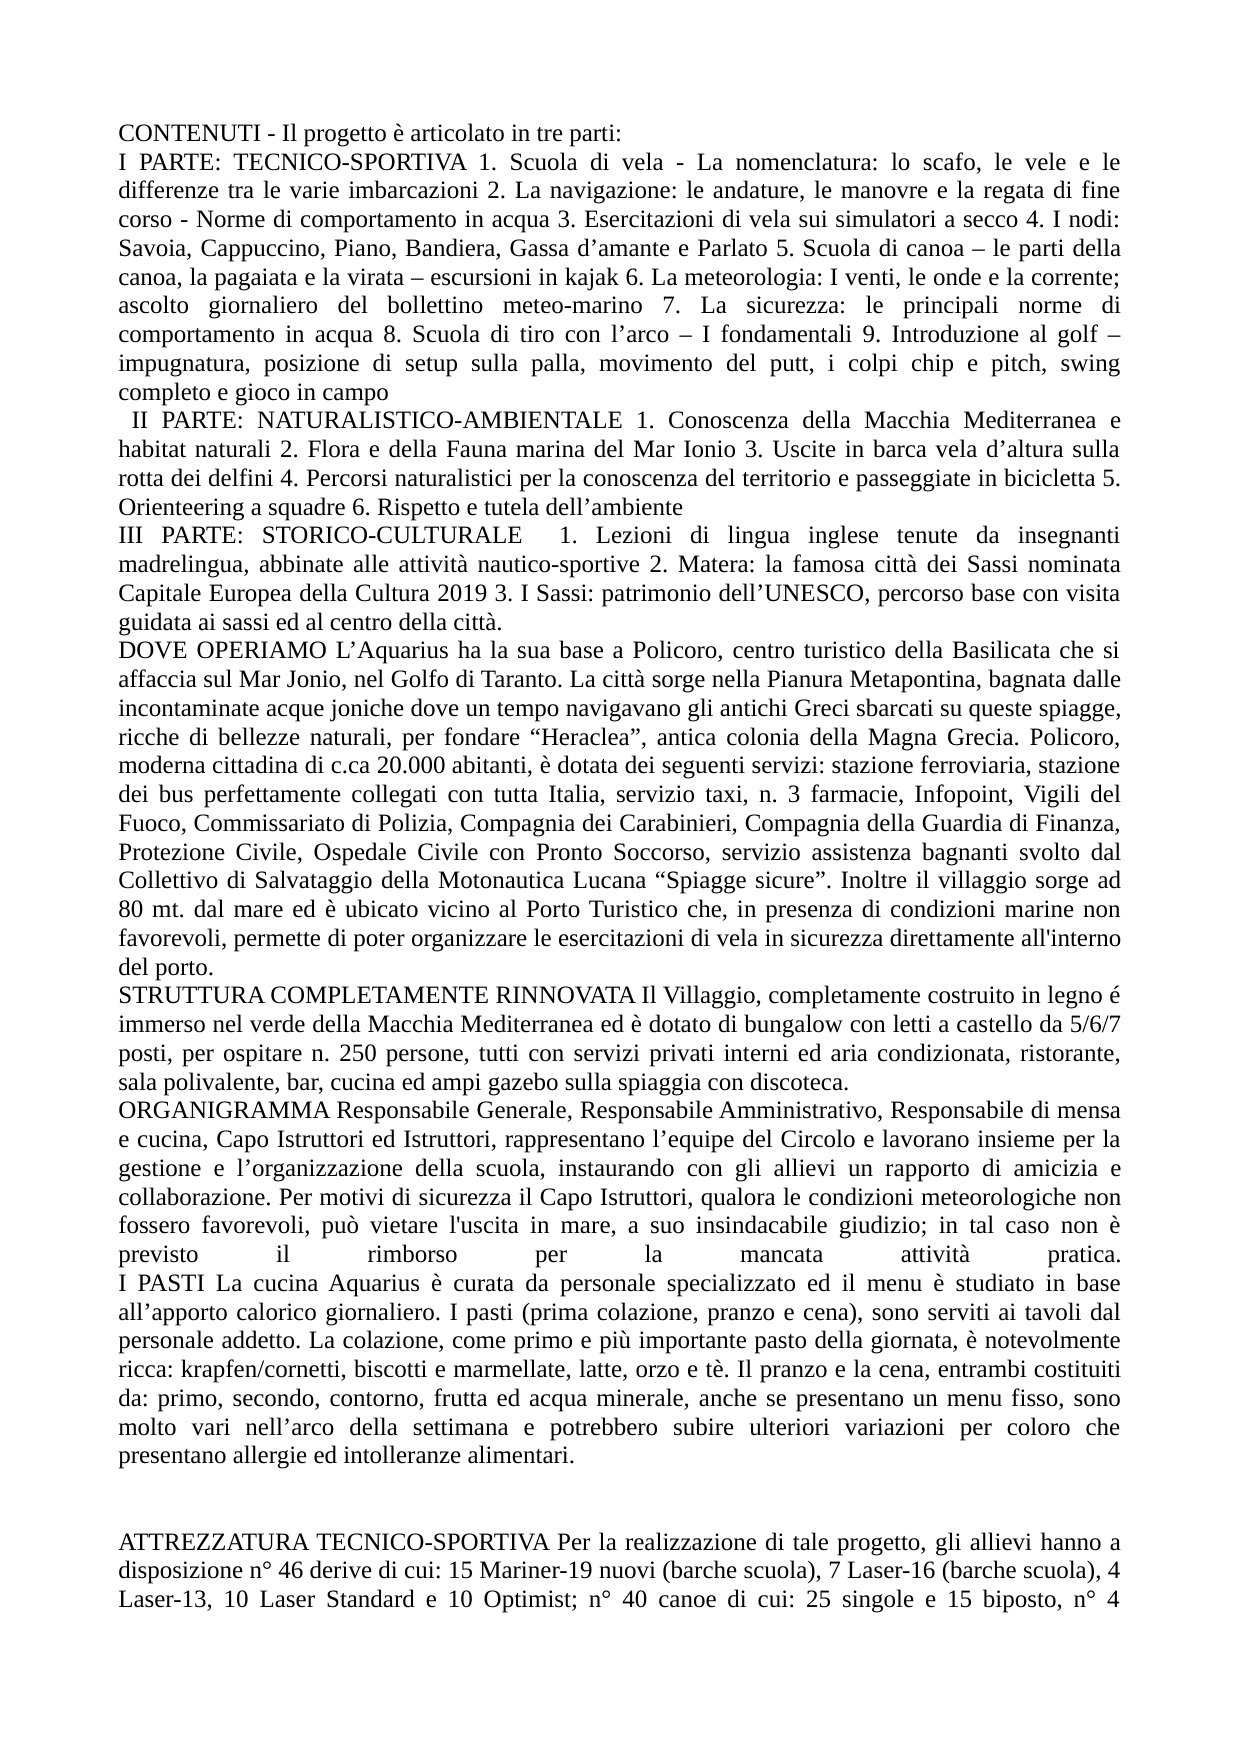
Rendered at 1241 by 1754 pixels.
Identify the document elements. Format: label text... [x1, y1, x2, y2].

text ORGANIGRAMMA Responsabile Generale, Responsabile Amministrativo, Responsabile di mensa e cucina, Capo Istruttori ed Istruttori, rappresentano l’equipe del Circolo e lavorano insieme per la gestione e l’organizzazione della scuola, instaurando con gli allievi un rapporto di amicizia e collaborazione. Per motivi di sicurezza il Capo Istruttori, qualora le condizioni meteorologiche non fossero favorevoli, può vietare l'uscita in mare, a suo insindacabile giudizio; in tal caso non è previsto il rimborso per la mancata attività pratica. I PASTI La cucina Aquarius è curata da personale specializzato ed il menu è studiato in base all’apporto calorico giornaliero. I pasti (prima colazione, pranzo e cena), sono serviti ai tavoli dal personale addetto. La colazione, come primo e più importante pasto della giornata, è notevolmente ricca: krapfen/cornetti, biscotti e marmellate, latte, orzo e tè. Il pranzo e la cena, entrambi costituiti da: primo, secondo, contorno, frutta ed acqua minerale, anche se presentano un menu fisso, sono molto vari nell’arco della settimana e potrebbero subire ulteriori variazioni per coloro che presentano allergie ed intolleranze alimentari. [118, 1096, 1122, 1469]
text DOVE OPERIAMO L’Aquarius ha la sua base a Policoro, centro turistico della Basilicata che si affaccia sul Mar Jonio, nel Golfo di Taranto. La città sorge nella Pianura Metapontina, bagnata dalle incontaminate acque joniche dove un tempo navigavano gli antichi Greci sbarcati su queste spiagge, ricche di bellezze naturali, per fondare “Heraclea”, antica colonia della Magna Grecia. Policoro, moderna cittadina di c.ca 20.000 abitanti, è dotata dei seguenti servizi: stazione ferroviaria, stazione dei bus perfettamente collegati con tutta Italia, servizio taxi, n. 3 farmacie, Infopoint, Vigili del Fuoco, Commissariato di Polizia, Compagnia dei Carabinieri, Compagnia della Guardia di Finanza, Protezione Civile, Ospedale Civile con Pronto Soccorso, servizio assistenza bagnanti svolto dal Collettivo di Salvataggio della Motonautica Lucana “Spiagge sicure”. Inoltre il villaggio sorge ad 80 mt. dal mare ed è ubicato vicino al Porto Turistico che, in presenza di condizioni marine non favorevoli, permette di poter organizzare le esercitazioni di vela in sicurezza direttamente all'interno del porto. [118, 636, 1122, 981]
text CONTENUTI - Il progetto è articolato in tre parti: [118, 118, 1122, 147]
text II PARTE: NATURALISTICO-AMBIENTALE 1. Conoscenza della Macchia Mediterranea e habitat naturali 2. Flora e della Fauna marina del Mar Ionio 3. Uscite in barca vela d’altura sulla rotta dei delfini 4. Percorsi naturalistici per la conoscenza del territorio e passeggiate in bicicletta 5. Orienteering a squadre 6. Rispetto e tutela dell’ambiente [118, 406, 1122, 521]
text STRUTTURA COMPLETAMENTE RINNOVATA Il Villaggio, completamente costruito in legno é immerso nel verde della Macchia Mediterranea ed è dotato di bungalow con letti a castello da 5/6/7 posti, per ospitare n. 250 persone, tutti con servizi privati interni ed aria condizionata, ristorante, sala polivalente, bar, cucina ed ampi gazebo sulla spiaggia con discoteca. [118, 981, 1122, 1096]
text ATTREZZATURA TECNICO-SPORTIVA Per la realizzazione di tale progetto, gli allievi hanno a disposizione n° 46 derive di cui: 15 Mariner-19 nuovi (barche scuola), 7 Laser-16 (barche scuola), 4 Laser-13, 10 Laser Standard e 10 Optimist; n° 40 canoe di cui: 25 singole e 15 biposto, n° 4 [118, 1527, 1122, 1613]
text III PARTE: STORICO-CULTURALE 1. Lezioni di lingua inglese tenute da insegnanti madrelingua, abbinate alle attività nautico-sportive 2. Matera: la famosa città dei Sassi nominata Capitale Europea della Cultura 2019 3. I Sassi: patrimonio dell’UNESCO, percorso base con visita guidata ai sassi ed al centro della città. [118, 521, 1122, 636]
text I PARTE: TECNICO-SPORTIVA 1. Scuola di vela - La nomenclatura: lo scafo, le vele e le differenze tra le varie imbarcazioni 2. La navigazione: le andature, le manovre e la regata di fine corso - Norme di comportamento in acqua 3. Esercitazioni di vela sui simulatori a secco 4. I nodi: Savoia, Cappuccino, Piano, Bandiera, Gassa d’amante e Parlato 5. Scuola di canoa – le parti della canoa, la pagaiata e la virata – escursioni in kajak 6. La meteorologia: I venti, le onde e la corrente; ascolto giornaliero del bollettino meteo-marino 7. La sicurezza: le principali norme di comportamento in acqua 8. Scuola di tiro con l’arco – I fondamentali 9. Introduzione al golf – impugnatura, posizione di setup sulla palla, movimento del putt, i colpi chip e pitch, swing completo e gioco in campo [118, 147, 1122, 406]
